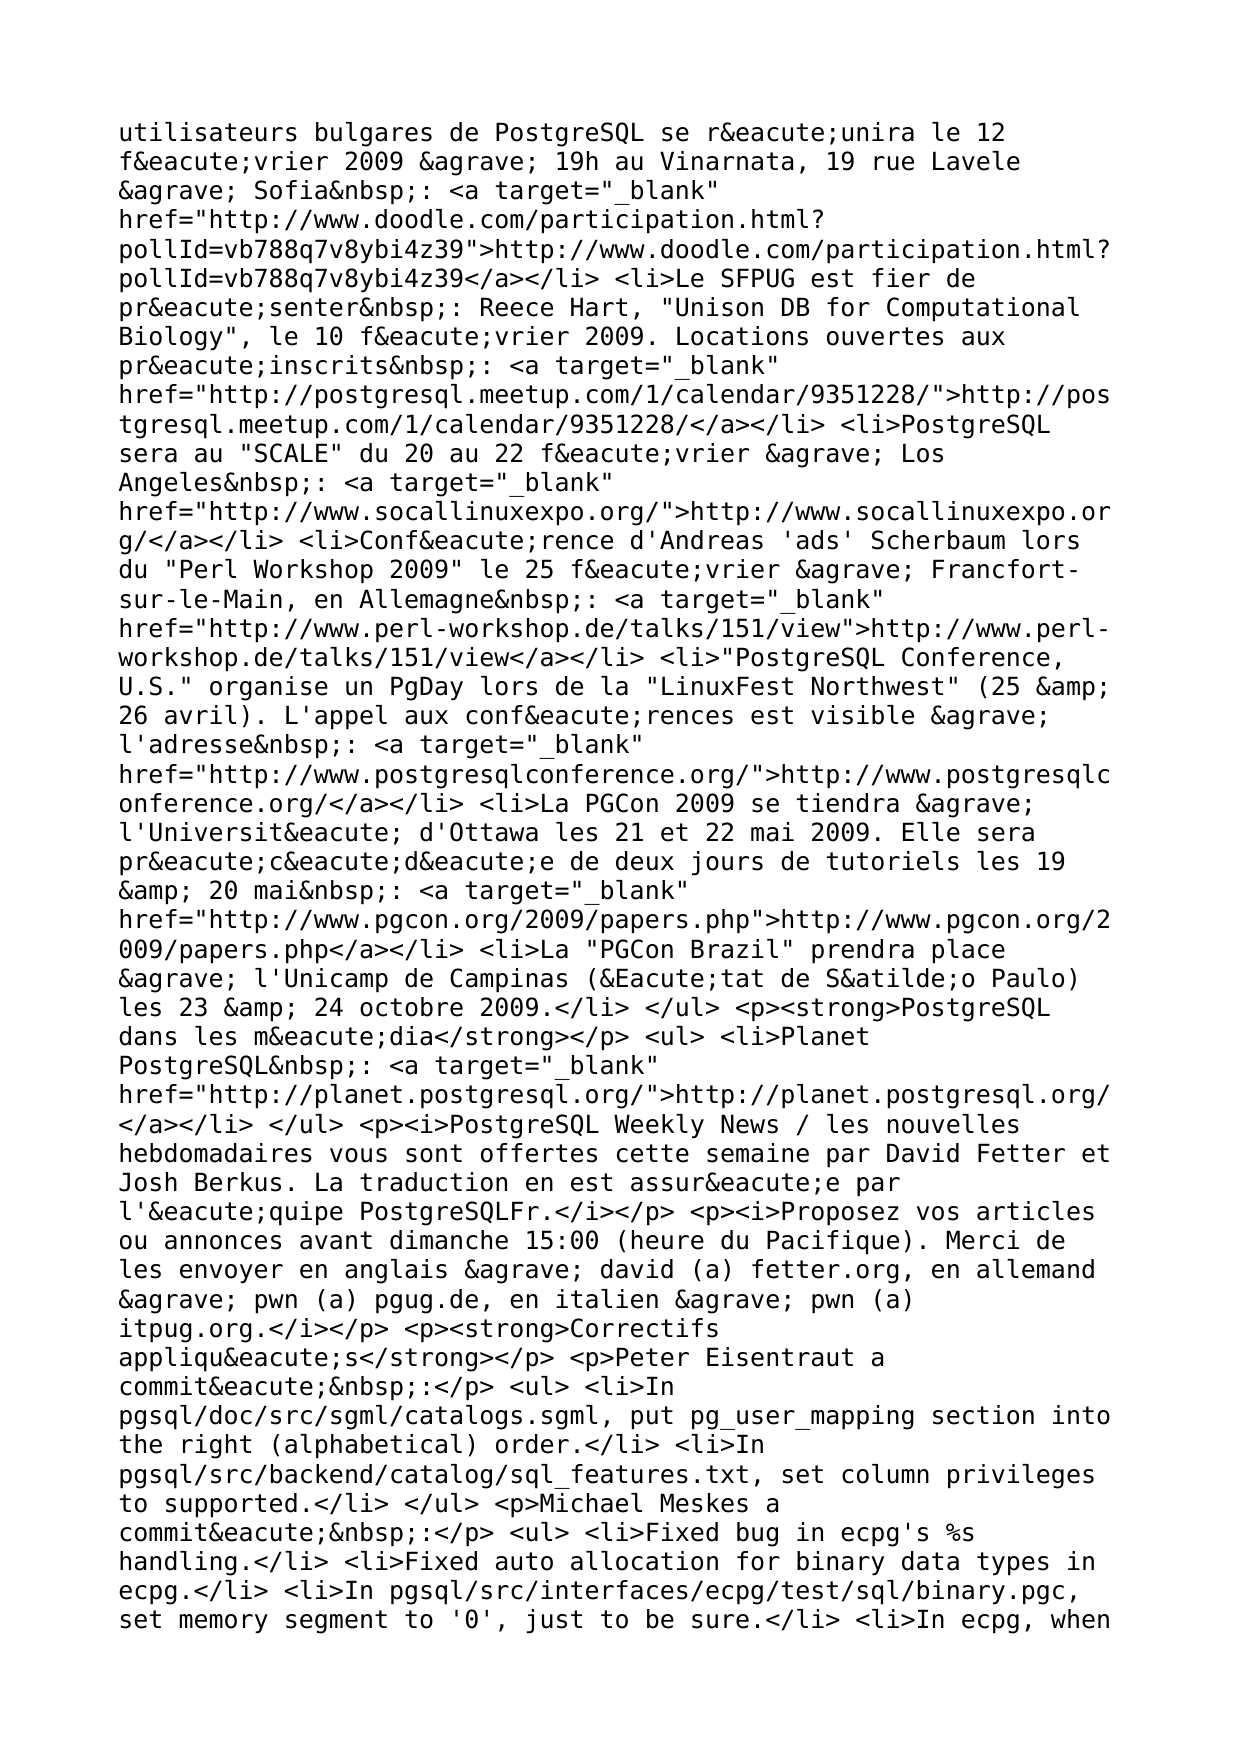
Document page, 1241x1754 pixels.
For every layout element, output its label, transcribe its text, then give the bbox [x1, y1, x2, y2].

text utilisateurs bulgares de PostgreSQL se r&eacute;unira le 12 f&eacute;vrier 2009 &agrave; 19h au Vinarnata, 19 rue Lavele &agrave; Sofia&nbsp;: <a target="_blank" href="http://www.doodle.com/participation.html?pollId=vb788q7v8ybi4z39">http://www.doodle.com/participation.html?pollId=vb788q7v8ybi4z39</a></li> <li>Le SFPUG est fier de pr&eacute;senter&nbsp;: Reece Hart, "Unison DB for Computational Biology", le 10 f&eacute;vrier 2009. Locations ouvertes aux pr&eacute;inscrits&nbsp;: <a target="_blank" href="http://postgresql.meetup.com/1/calendar/9351228/">http://postgresql.meetup.com/1/calendar/9351228/</a></li> <li>PostgreSQL sera au "SCALE" du 20 au 22 f&eacute;vrier &agrave; Los Angeles&nbsp;: <a target="_blank" href="http://www.socallinuxexpo.org/">http://www.socallinuxexpo.org/</a></li> <li>Conf&eacute;rence d'Andreas 'ads' Scherbaum lors du "Perl Workshop 2009" le 25 f&eacute;vrier &agrave; Francfort-sur-le-Main, en Allemagne&nbsp;: <a target="_blank" href="http://www.perl-workshop.de/talks/151/view">http://www.perl-workshop.de/talks/151/view</a></li> <li>"PostgreSQL Conference, U.S." organise un PgDay lors de la "LinuxFest Northwest" (25 &amp; 26 avril). L'appel aux conf&eacute;rences est visible &agrave; l'adresse&nbsp;: <a target="_blank" href="http://www.postgresqlconference.org/">http://www.postgresqlconference.org/</a></li> <li>La PGCon 2009 se tiendra &agrave; l'Universit&eacute; d'Ottawa les 21 et 22 mai 2009. Elle sera pr&eacute;c&eacute;d&eacute;e de deux jours de tutoriels les 19 &amp; 20 mai&nbsp;: <a target="_blank" href="http://www.pgcon.org/2009/papers.php">http://www.pgcon.org/2009/papers.php</a></li> <li>La "PGCon Brazil" prendra place &agrave; l'Unicamp de Campinas (&Eacute;tat de S&atilde;o Paulo) les 23 &amp; 24 octobre 2009.</li> </ul> <p><strong>PostgreSQL dans les m&eacute;dia</strong></p> <ul> <li>Planet PostgreSQL&nbsp;: <a target="_blank" href="http://planet.postgresql.org/">http://planet.postgresql.org/</a></li> </ul> <p><i>PostgreSQL Weekly News / les nouvelles hebdomadaires vous sont offertes cette semaine par David Fetter et Josh Berkus. La traduction en est assur&eacute;e par l'&eacute;quipe PostgreSQLFr.</i></p> <p><i>Proposez vos articles ou annonces avant dimanche 15:00 (heure du Pacifique). Merci de les envoyer en anglais &agrave; david (a) fetter.org, en allemand &agrave; pwn (a) pgug.de, en italien &agrave; pwn (a) itpug.org.</i></p> <p><strong>Correctifs appliqu&eacute;s</strong></p> <p>Peter Eisentraut a commit&eacute;&nbsp;:</p> <ul> <li>In pgsql/doc/src/sgml/catalogs.sgml, put pg_user_mapping section into the right (alphabetical) order.</li> <li>In pgsql/src/backend/catalog/sql_features.txt, set column privileges to supported.</li> </ul> <p>Michael Meskes a commit&eacute;&nbsp;:</p> <ul> <li>Fixed bug in ecpg's %s handling.</li> <li>Fixed auto allocation for binary data types in ecpg.</li> <li>In pgsql/src/interfaces/ecpg/test/sql/binary.pgc, set memory segment to '0', just to be sure.</li> <li>In ecpg, when [118, 118, 1122, 1635]
